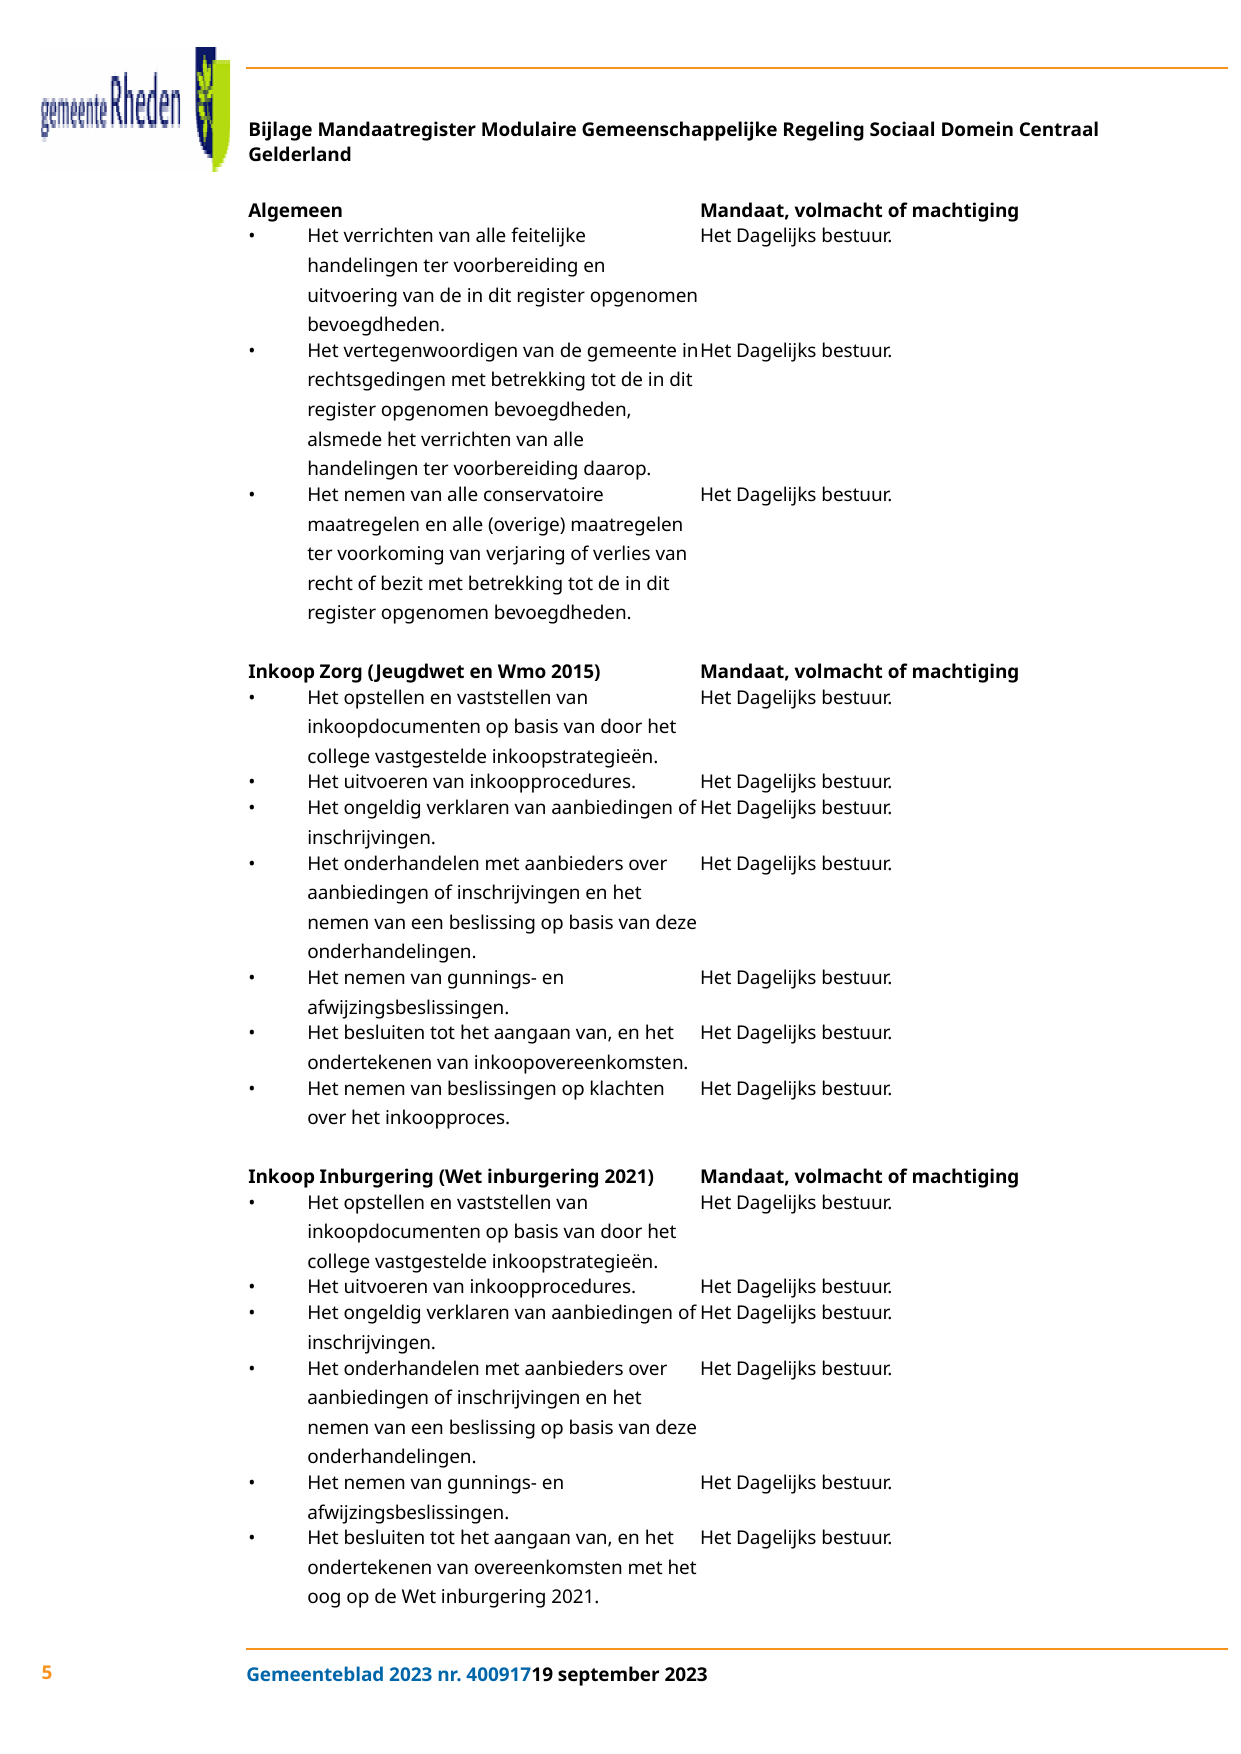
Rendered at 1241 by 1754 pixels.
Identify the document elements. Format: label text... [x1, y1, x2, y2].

picture [41, 47, 231, 172]
table_cell Het onderhandelen met aanbieders over aanbiedingen of inschrijvingen en het nemen van een beslissing op basis van deze onderhandelingen. [248, 1355, 700, 1469]
table_cell Het nemen van gunnings- en afwijzingsbeslissingen. [248, 964, 700, 1019]
table_cell Het uitvoeren van inkoopprocedures. [248, 769, 700, 794]
table_cell Het Dagelijks bestuur. [700, 481, 1152, 625]
table_cell Het Dagelijks bestuur. [700, 337, 1152, 481]
text Bijlage Mandaatregister Modulaire Gemeenschappelijke Regeling Sociaal Domein Centraal Gelderland [248, 116, 1152, 167]
table_cell Het Dagelijks bestuur. [700, 850, 1152, 964]
table_cell Het Dagelijks bestuur. [700, 769, 1152, 794]
table_cell Het besluiten tot het aangaan van, en het ondertekenen van overeenkomsten met het oog op de Wet inburgering 2021. [248, 1525, 700, 1609]
table_cell Het Dagelijks bestuur. [700, 1020, 1152, 1075]
table_cell Het opstellen en vaststellen van inkoopdocumenten op basis van door het college vastgestelde inkoopstrategieën. [248, 1189, 700, 1274]
table_cell Het Dagelijks bestuur. [700, 223, 1152, 337]
table_header Algemeen [248, 197, 700, 223]
table_cell Het vertegenwoordigen van de gemeente in rechtsgedingen met betrekking tot de in dit register opgenomen bevoegdheden, alsmede het verrichten van alle handelingen ter voorbereiding daarop. [248, 337, 700, 481]
table_cell Het verrichten van alle feitelijke handelingen ter voorbereiding en uitvoering van de in dit register opgenomen bevoegdheden. [248, 223, 700, 337]
table_cell Het Dagelijks bestuur. [700, 1274, 1152, 1299]
table_cell Het nemen van alle conservatoire maatregelen en alle (overige) maatregelen ter voorkoming van verjaring of verlies van recht of bezit met betrekking tot de in dit register opgenomen bevoegdheden. [248, 481, 700, 625]
table_cell Het ongeldig verklaren van aanbiedingen of inschrijvingen. [248, 1300, 700, 1355]
table_cell Het Dagelijks bestuur. [700, 1469, 1152, 1524]
table_cell Het Dagelijks bestuur. [700, 1300, 1152, 1355]
table_cell Het onderhandelen met aanbieders over aanbiedingen of inschrijvingen en het nemen van een beslissing op basis van deze onderhandelingen. [248, 850, 700, 964]
table_header Mandaat, volmacht of machtiging [700, 658, 1152, 684]
table_cell Het Dagelijks bestuur. [700, 1075, 1152, 1130]
table_header Mandaat, volmacht of machtiging [700, 197, 1152, 223]
table_cell Het ongeldig verklaren van aanbiedingen of inschrijvingen. [248, 795, 700, 850]
table_cell Het Dagelijks bestuur. [700, 684, 1152, 769]
table_cell Het Dagelijks bestuur. [700, 795, 1152, 850]
table_cell Het besluiten tot het aangaan van, en het ondertekenen van inkoopovereenkomsten. [248, 1020, 700, 1075]
table_cell Het uitvoeren van inkoopprocedures. [248, 1274, 700, 1299]
table_header Inkoop Inburgering (Wet inburgering 2021) [248, 1163, 700, 1189]
table_cell Het Dagelijks bestuur. [700, 1189, 1152, 1274]
table_cell Het nemen van beslissingen op klachten over het inkoopproces. [248, 1075, 700, 1130]
table_cell Het opstellen en vaststellen van inkoopdocumenten op basis van door het college vastgestelde inkoopstrategieën. [248, 684, 700, 769]
table_header Mandaat, volmacht of machtiging [700, 1163, 1152, 1189]
table_cell Het Dagelijks bestuur. [700, 1525, 1152, 1609]
table_cell Het Dagelijks bestuur. [700, 1355, 1152, 1469]
table_cell Het nemen van gunnings- en afwijzingsbeslissingen. [248, 1469, 700, 1524]
table_header Inkoop Zorg (Jeugdwet en Wmo 2015) [248, 658, 700, 684]
table_cell Het Dagelijks bestuur. [700, 964, 1152, 1019]
